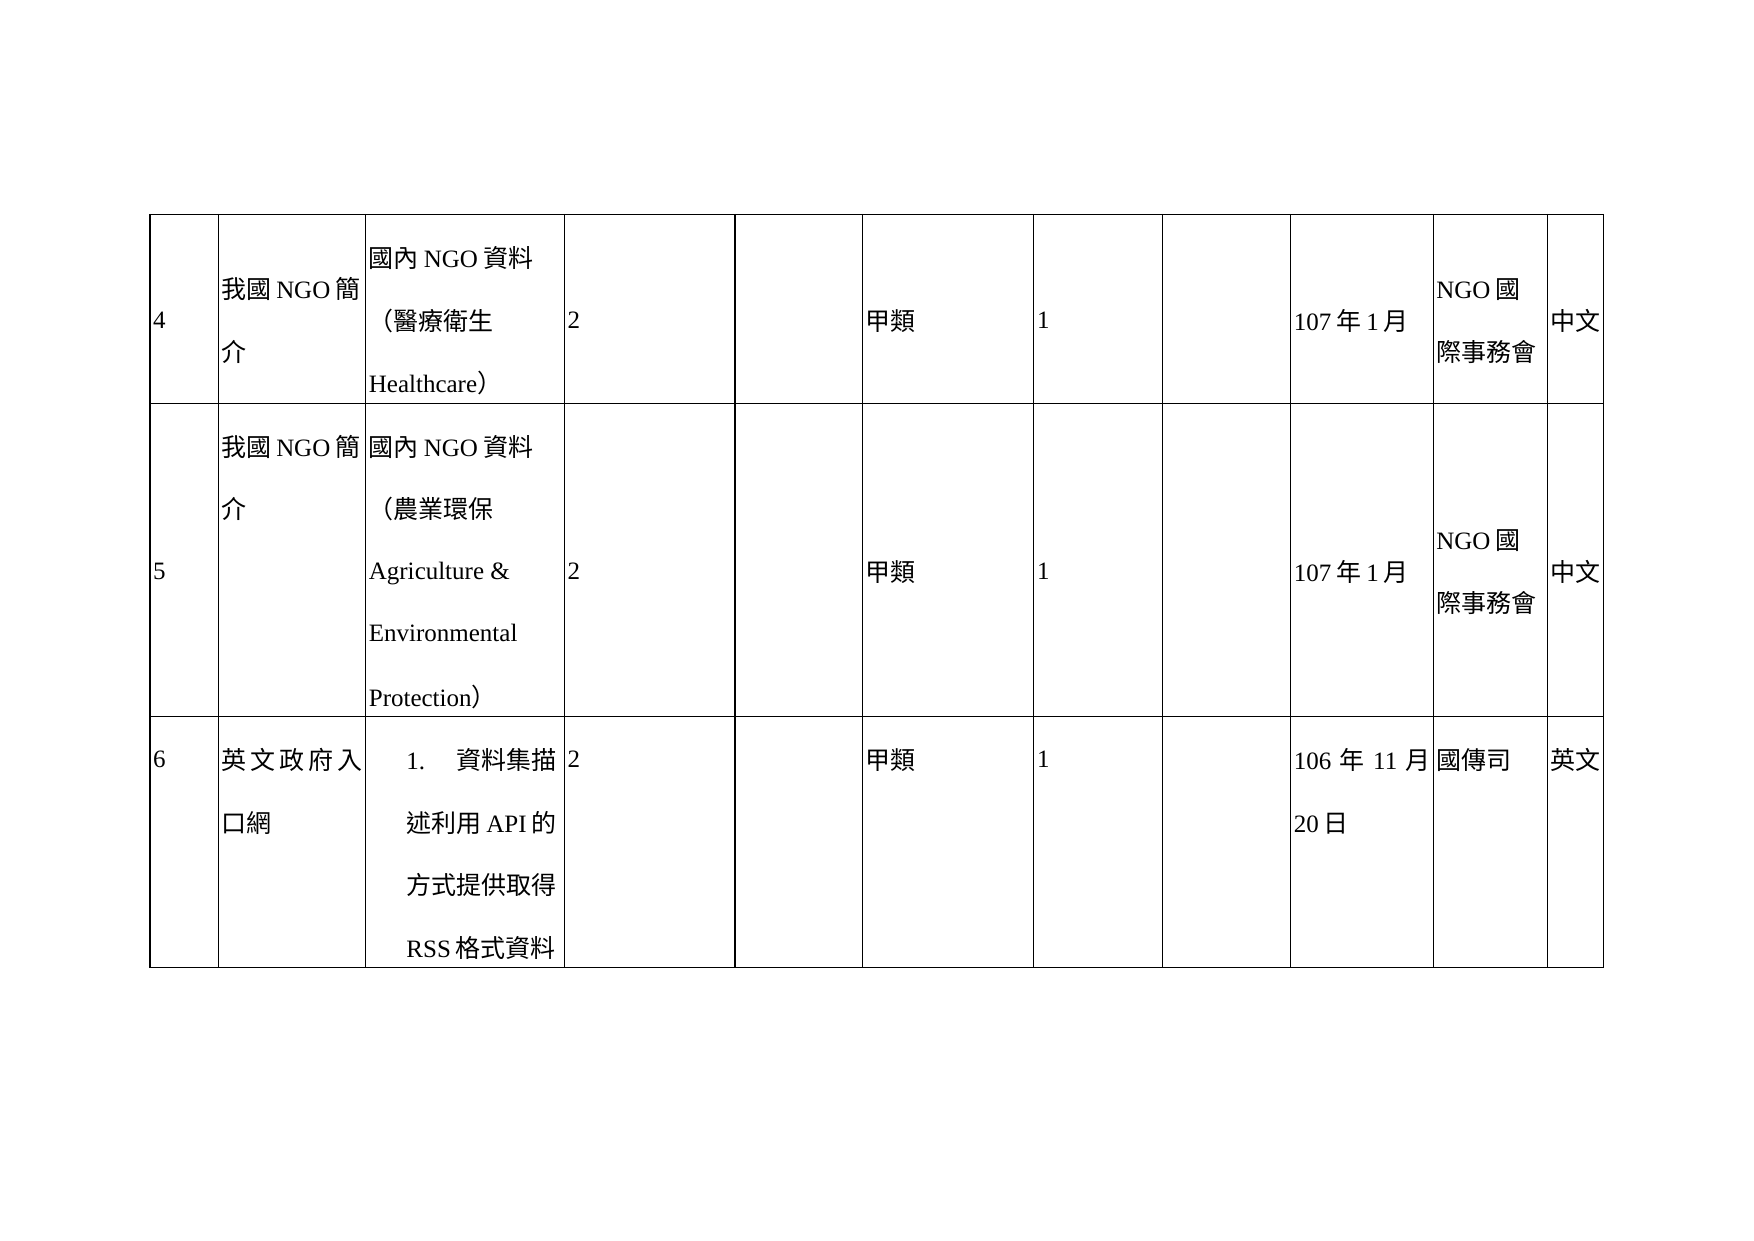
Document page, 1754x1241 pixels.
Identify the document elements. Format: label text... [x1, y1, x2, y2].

table_cell 甲類 [863, 404, 1033, 716]
table_cell 我國NGO簡介 [219, 404, 365, 716]
table_cell 107年1月 [1291, 215, 1433, 402]
table_cell [736, 215, 862, 402]
table_cell 國傳司 [1434, 717, 1547, 967]
table_cell 1 [1034, 717, 1162, 967]
table_cell 6 [151, 717, 218, 967]
table_cell 國內NGO資料 （醫療衛生Healthcare） [366, 215, 564, 402]
table_cell [736, 717, 862, 967]
table_cell 1 [1034, 215, 1162, 402]
table_cell 資料集描述利用API的方式提供取得RSS格式資料 資料集類型系統介接程式 API 資料來源(2017/11/20後上線) [366, 717, 564, 967]
table_cell 英文政府入口網 [219, 717, 365, 967]
table_cell [1163, 404, 1290, 716]
table_cell [1163, 215, 1290, 402]
table_cell 英文 [1548, 717, 1603, 967]
table_cell 1 [1034, 404, 1162, 716]
table_cell NGO國際事務會 [1434, 215, 1547, 402]
table_cell 5 [151, 404, 218, 716]
table_cell [1163, 717, 1290, 967]
table_cell NGO國際事務會 [1434, 404, 1547, 716]
table_cell 2 [565, 404, 734, 716]
table_cell [736, 404, 862, 716]
table_cell 我國NGO簡介 [219, 215, 365, 402]
table_cell 國內NGO資料 （農業環保 Agriculture & Environmental Protection） [366, 404, 564, 716]
table_cell 中文 [1548, 215, 1603, 402]
table_cell 甲類 [863, 215, 1033, 402]
table_cell 甲類 [863, 717, 1033, 967]
table_cell 107年1月 [1291, 404, 1433, 716]
table_cell 4 [151, 215, 218, 402]
table_cell 2 [565, 215, 734, 402]
table_cell 2 [565, 717, 734, 967]
table_cell 106年11月20日 [1291, 717, 1433, 967]
table_cell 中文 [1548, 404, 1603, 716]
